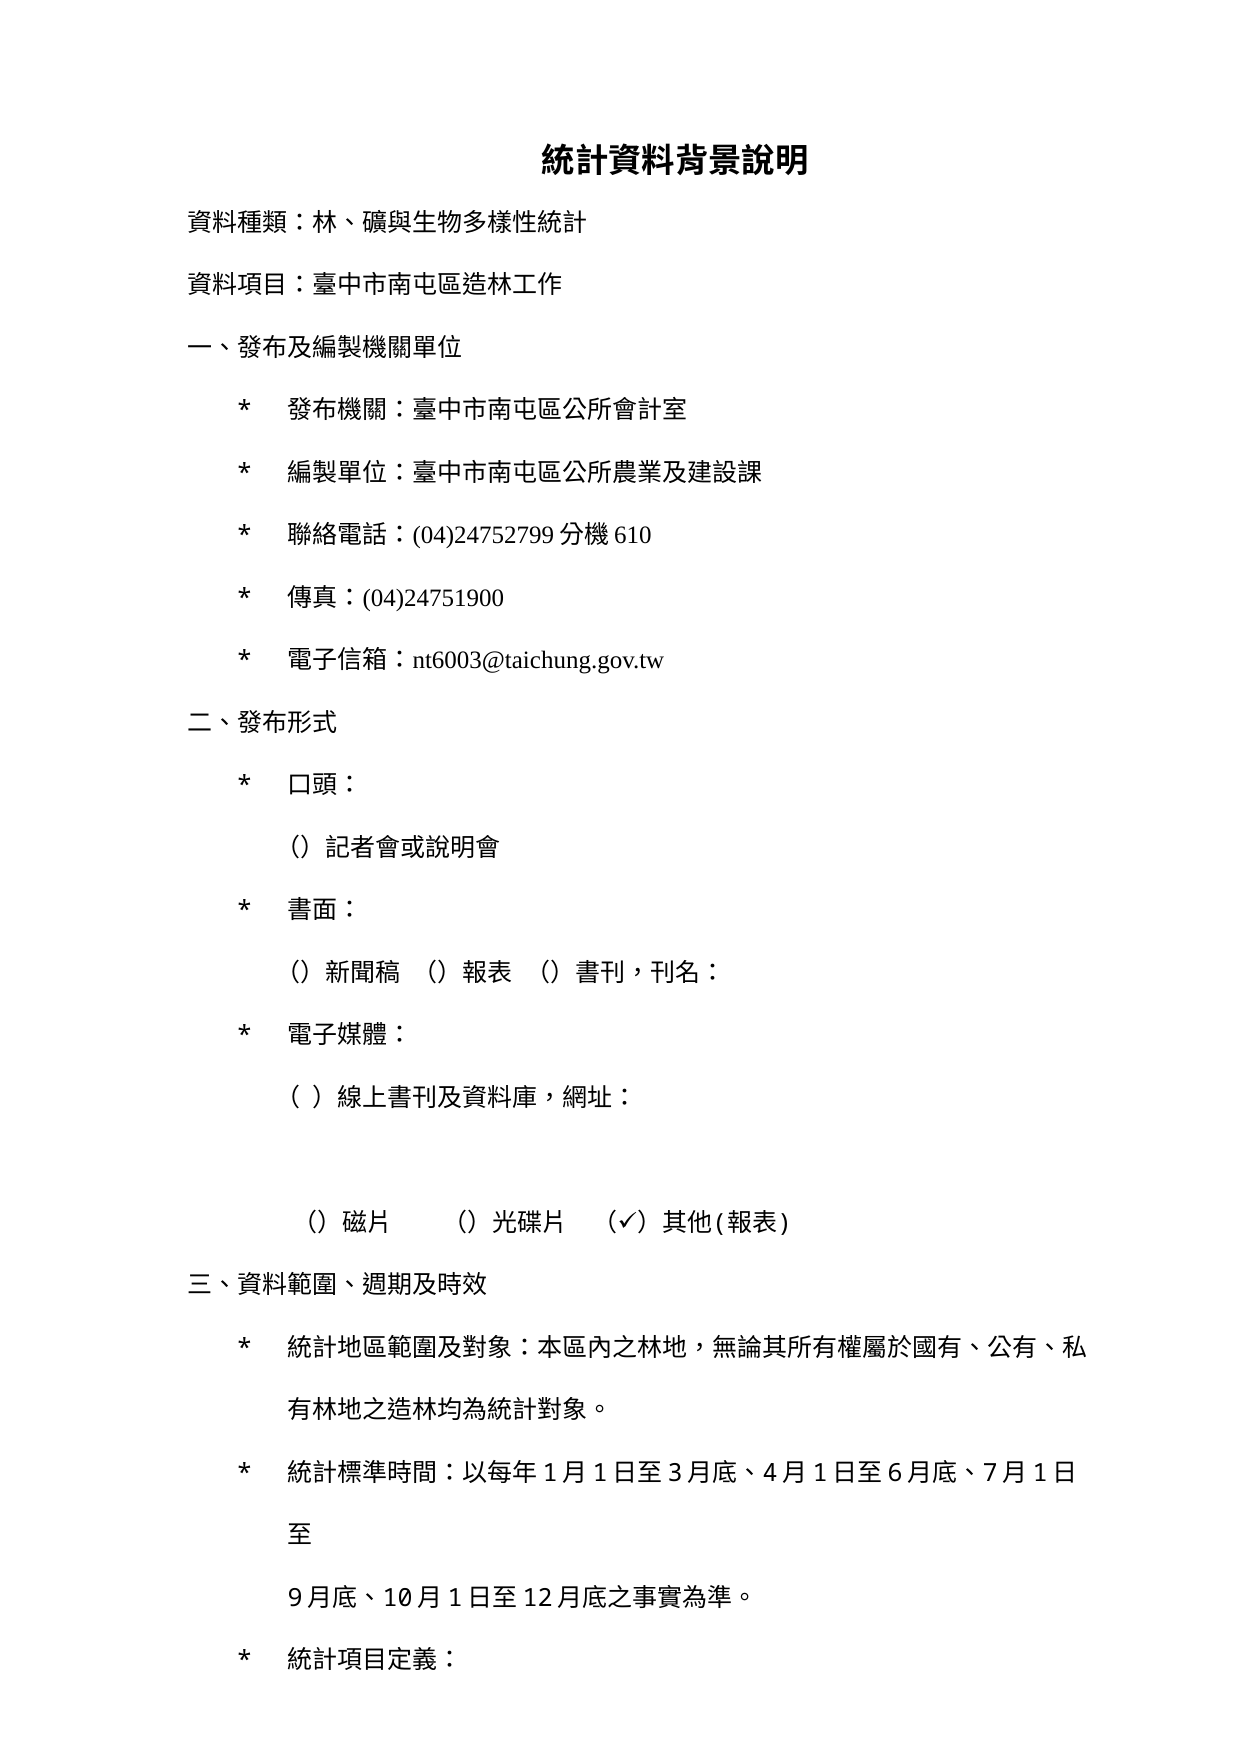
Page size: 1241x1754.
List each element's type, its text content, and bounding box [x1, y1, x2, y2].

text （）磁片 （）光碟片 （）其他(報表) [187, 1179, 1087, 1241]
text （ ）線上書刊及資料庫，網址： [250, 1054, 1087, 1179]
text 統計資料背景說明 [262, 116, 1087, 179]
list 統計標準時間：以每年1月1日至3月底、4月1日至6月底、7月1日至 9月底、10月1日至12月底之事實為準。 [237, 1429, 1087, 1616]
list 口頭： [237, 741, 1087, 804]
text （）記者會或說明會 [187, 804, 1087, 866]
list 編製單位：臺中市南屯區公所農業及建設課 [237, 429, 1087, 491]
text 三、資料範圍、週期及時效 [187, 1241, 1087, 1304]
text 資料種類：林、礦與生物多樣性統計 [187, 179, 1087, 241]
list 電子信箱：nt6003@taichung.gov.tw [237, 616, 1087, 679]
text （）新聞稿 （）報表 （）書刊，刊名： [187, 929, 1087, 991]
list 書面： [237, 866, 1087, 929]
list 電子媒體： [237, 991, 1087, 1054]
text 資料項目：臺中市南屯區造林工作 [187, 241, 1087, 304]
list 發布機關：臺中市南屯區公所會計室 [237, 366, 1087, 429]
list 傳真：(04)24751900 [237, 554, 1087, 616]
text 二、發布形式 [187, 679, 1087, 741]
list 聯絡電話：(04)24752799分機610 [237, 491, 1087, 554]
list 統計地區範圍及對象：本區內之林地，無論其所有權屬於國有、公有、私有林地之造林均為統計對象。 [237, 1304, 1087, 1429]
text 一、發布及編製機關單位 [187, 304, 1087, 366]
list 統計項目定義： [237, 1616, 1087, 1679]
